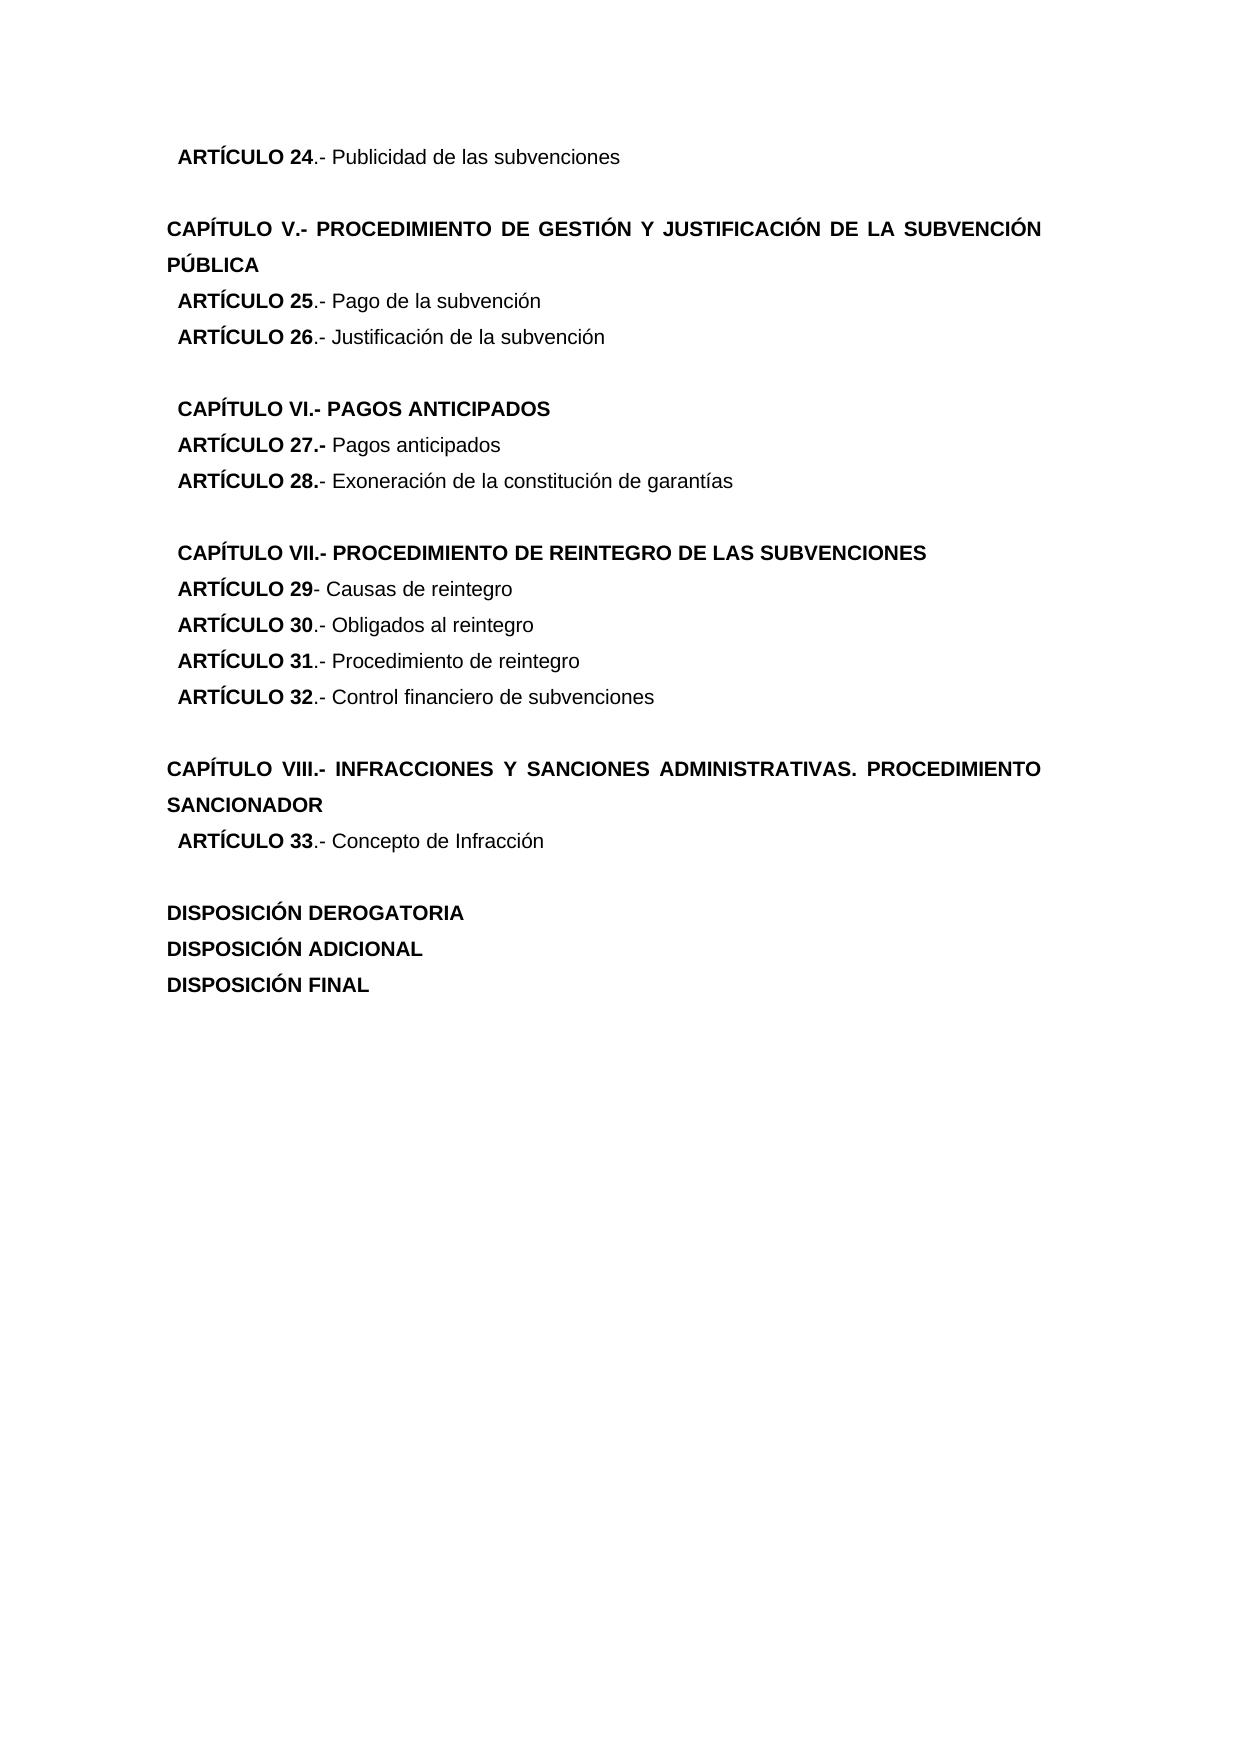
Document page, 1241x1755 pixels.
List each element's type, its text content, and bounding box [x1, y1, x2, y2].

subtitle CAPÍTULO VII.- PROCEDIMIENTO DE REINTEGRO DE LAS SUBVENCIONES [177, 541, 1074, 565]
text ARTÍCULO 33.- Concepto de Infracción [177, 829, 1074, 853]
text ARTÍCULO 26.- Justificación de la subvención [177, 325, 1074, 349]
text ARTÍCULO 28.- Exoneración de la constitución de garantías [177, 469, 1074, 493]
text ARTÍCULO 24.- Publicidad de las subvenciones [177, 145, 1074, 169]
subtitle CAPÍTULO VI.- PAGOS ANTICIPADOS [177, 397, 1074, 421]
text ARTÍCULO 27.- Pagos anticipados [177, 433, 1074, 457]
text ARTÍCULO 25.- Pago de la subvención [177, 289, 1074, 313]
text ARTÍCULO 29- Causas de reintegro ARTÍCULO 30.- Obligados al reintegro ARTÍCULO 31.- Procedimiento de reintegro [177, 577, 614, 673]
subtitle CAPÍTULO V.- PROCEDIMIENTO DE GESTIÓN Y JUSTIFICACIÓN DE LA SUBVENCIÓN PÚBLICA [167, 217, 1059, 277]
text ARTÍCULO 32.- Control financiero de subvenciones [177, 685, 1074, 709]
subtitle DISPOSICIÓN DEROGATORIA DISPOSICIÓN ADICIONAL DISPOSICIÓN FINAL [167, 901, 565, 997]
subtitle CAPÍTULO VIII.- INFRACCIONES Y SANCIONES ADMINISTRATIVAS. PROCEDIMIENTO SANCIONADOR [167, 757, 1059, 817]
